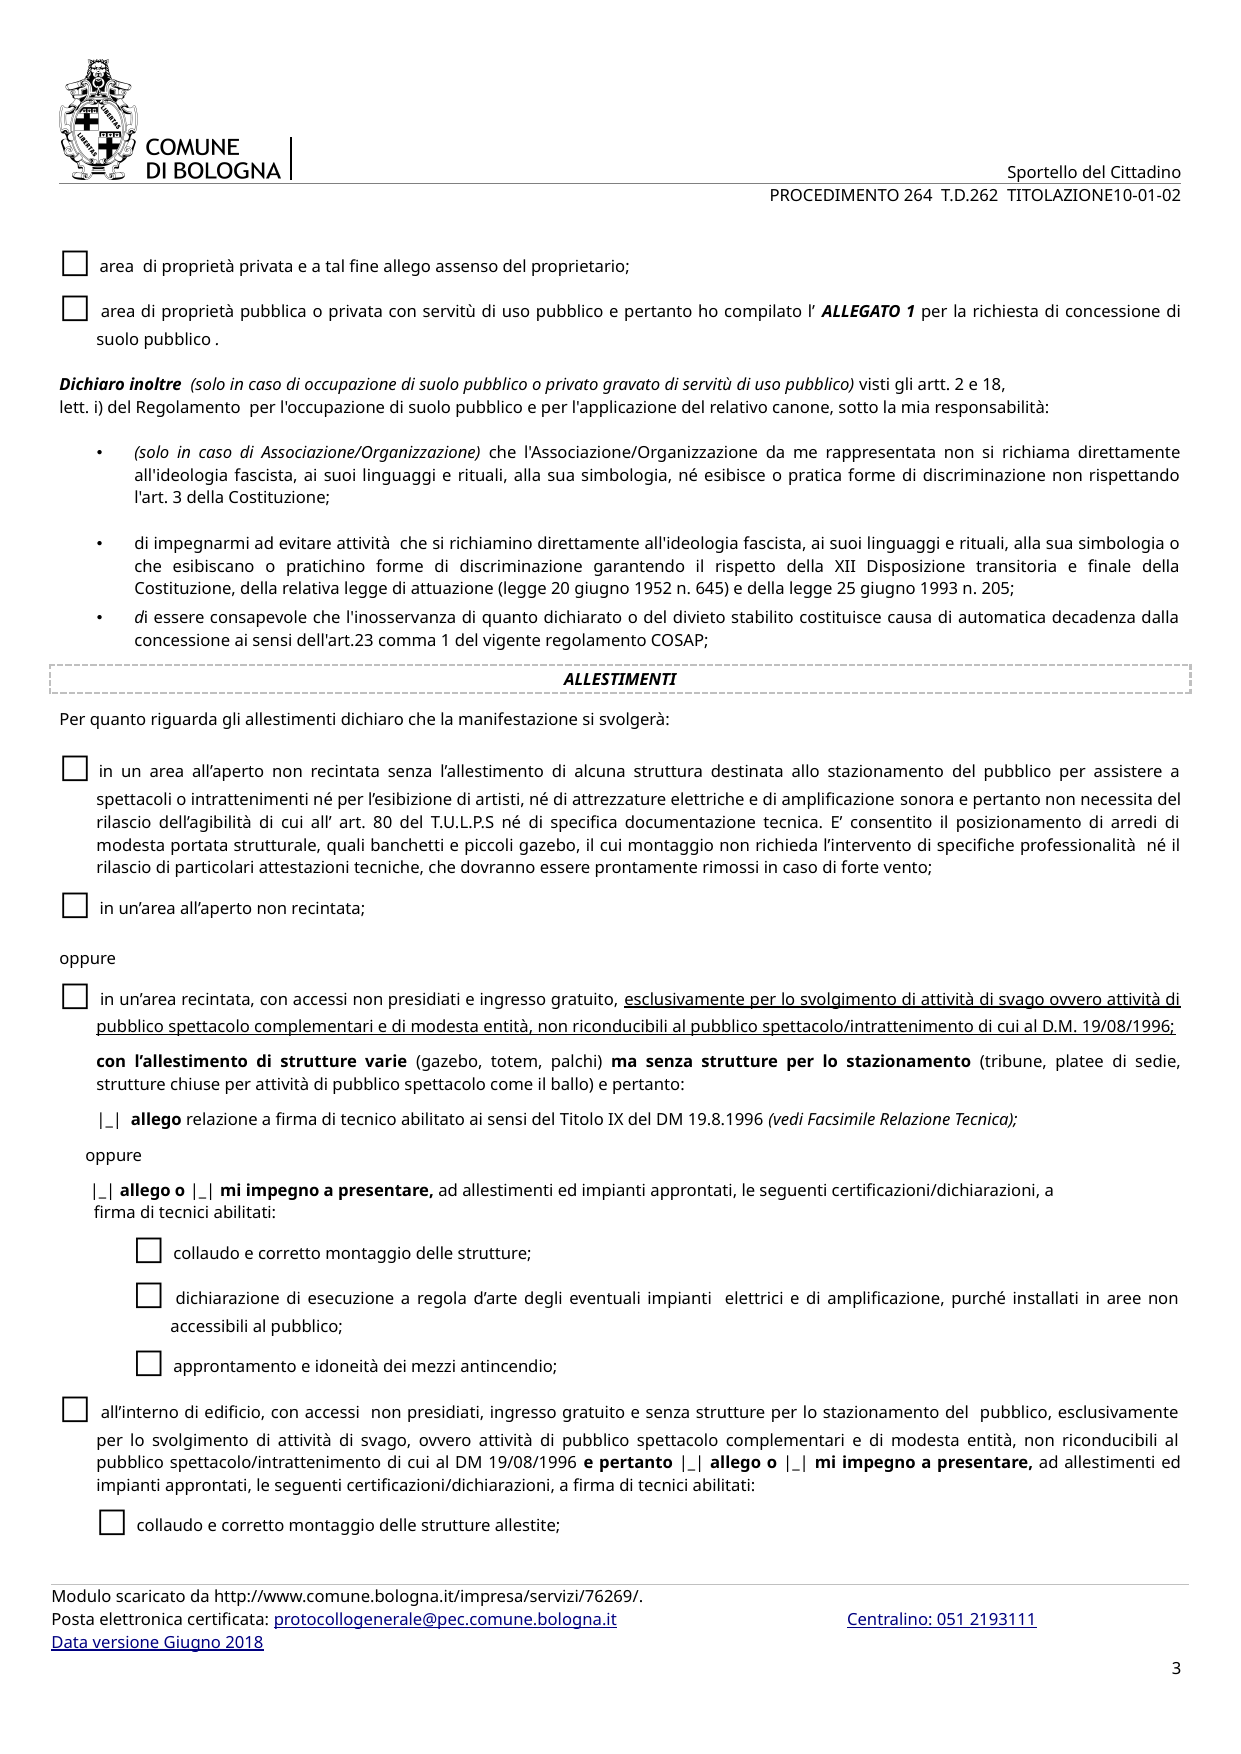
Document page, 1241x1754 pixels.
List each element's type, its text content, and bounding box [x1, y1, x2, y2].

text Dichiaro inoltre (solo in caso di occupazione di suolo pubblico o privato gravato di servitù di uso pubblico) visti gli artt. 2 e 18, [59, 373, 1181, 395]
list di impegnarmi ad evitare attività che si richiamino direttamente all'ideologia fascista, ai suoi linguaggi e rituali, alla sua simbologia o che esibiscano o pratichino forme di discriminazione garantendo il rispetto della XII Disposizione transitoria e finale della Costituzione, della relativa legge di attuazione (legge 20 giugno 1952 n. 645) e della legge 25 giugno 1993 n. 205; [97, 532, 1181, 600]
text □ collaudo e corretto montaggio delle strutture; [133, 1224, 1181, 1269]
text con l’allestimento di strutture varie (gazebo, totem, palchi) ma senza strutture per lo stazionamento (tribune, platee di sedie, strutture chiuse per attività di pubblico spettacolo come il ballo) e pertanto: [96, 1050, 1181, 1095]
text □ all’interno di edificio, con accessi non presidiati, ingresso gratuito e senza strutture per lo stazionamento del pubblico, esclusivamente per lo svolgimento di attività di svago, ovvero attività di pubblico spettacolo complementari e di modesta entità, non riconducibili al pubblico spettacolo/intrattenimento di cui al DM 19/08/1996 e pertanto |_| allego o |_| mi impegno a presentare, ad allestimenti ed impianti approntati, le seguenti certificazioni/dichiarazioni, a firma di tecnici abilitati: [59, 1383, 1181, 1496]
text Per quanto riguarda gli allestimenti dichiaro che la manifestazione si svolgerà: [59, 707, 1181, 730]
text |_| allego relazione a firma di tecnico abilitato ai sensi del Titolo IX del DM 19.8.1996 (vedi Facsimile Relazione Tecnica); [96, 1108, 1181, 1131]
text ALLESTIMENTI [49, 663, 1192, 694]
text oppure [59, 947, 1181, 969]
text lett. i) del Regolamento per l'occupazione di suolo pubblico e per l'applicazione del relativo canone, sotto la mia responsabilità: [59, 395, 1181, 418]
text firma di tecnici abilitati: [59, 1201, 1181, 1224]
text oppure [59, 1143, 1181, 1166]
text □ collaudo e corretto montaggio delle strutture allestite; [96, 1496, 1166, 1542]
list (solo in caso di Associazione/Organizzazione) che l'Associazione/Organizzazione da me rappresentata non si richiama direttamente all'ideologia fascista, ai suoi linguaggi e rituali, alla sua simbologia, né esibisce o pratica forme di discriminazione non rispettando l'art. 3 della Costituzione; [97, 441, 1181, 509]
picture [59, 59, 281, 180]
text □ dichiarazione di esecuzione a regola d’arte degli eventuali impianti elettrici e di amplificazione, purché installati in aree non accessibili al pubblico; [133, 1269, 1181, 1337]
text □ in un’area all’aperto non recintata; [59, 878, 1181, 924]
text □ approntamento e idoneità dei mezzi antincendio; [133, 1337, 1181, 1383]
text □ in un’area recintata, con accessi non presidiati e ingresso gratuito, esclusivamente per lo svolgimento di attività di svago ovvero attività di pubblico spettacolo complementari e di modesta entità, non riconducibili al pubblico spettacolo/intrattenimento di cui al D.M. 19/08/1996; [59, 969, 1181, 1037]
text |_| allego o |_| mi impegno a presentare, ad allestimenti ed impianti approntati, le seguenti certificazioni/dichiarazioni, a [59, 1178, 1181, 1201]
text □ area di proprietà pubblica o privata con servitù di uso pubblico e pertanto ho compilato l’ ALLEGATO 1 per la richiesta di concessione di suolo pubblico . [59, 282, 1181, 350]
text □ area di proprietà privata e a tal fine allego assenso del proprietario; [59, 236, 1181, 282]
list di essere consapevole che l'inosservanza di quanto dichiarato o del divieto stabilito costituisce causa di automatica decadenza dalla concessione ai sensi dell'art.23 comma 1 del vigente regolamento COSAP; [97, 606, 1181, 651]
text □ in un area all’aperto non recintata senza l’allestimento di alcuna struttura destinata allo stazionamento del pubblico per assistere a spettacoli o intrattenimenti né per l’esibizione di artisti, né di attrezzature elettriche e di amplificazione sonora e pertanto non necessita del rilascio dell’agibilità di cui all’ art. 80 del T.U.L.P.S né di specifica documentazione tecnica. E’ consentito il posizionamento di arredi di modesta portata strutturale, quali banchetti e piccoli gazebo, il cui montaggio non richieda l’intervento di specifiche professionalità né il rilascio di particolari attestazioni tecniche, che dovranno essere prontamente rimossi in caso di forte vento; [59, 742, 1181, 878]
